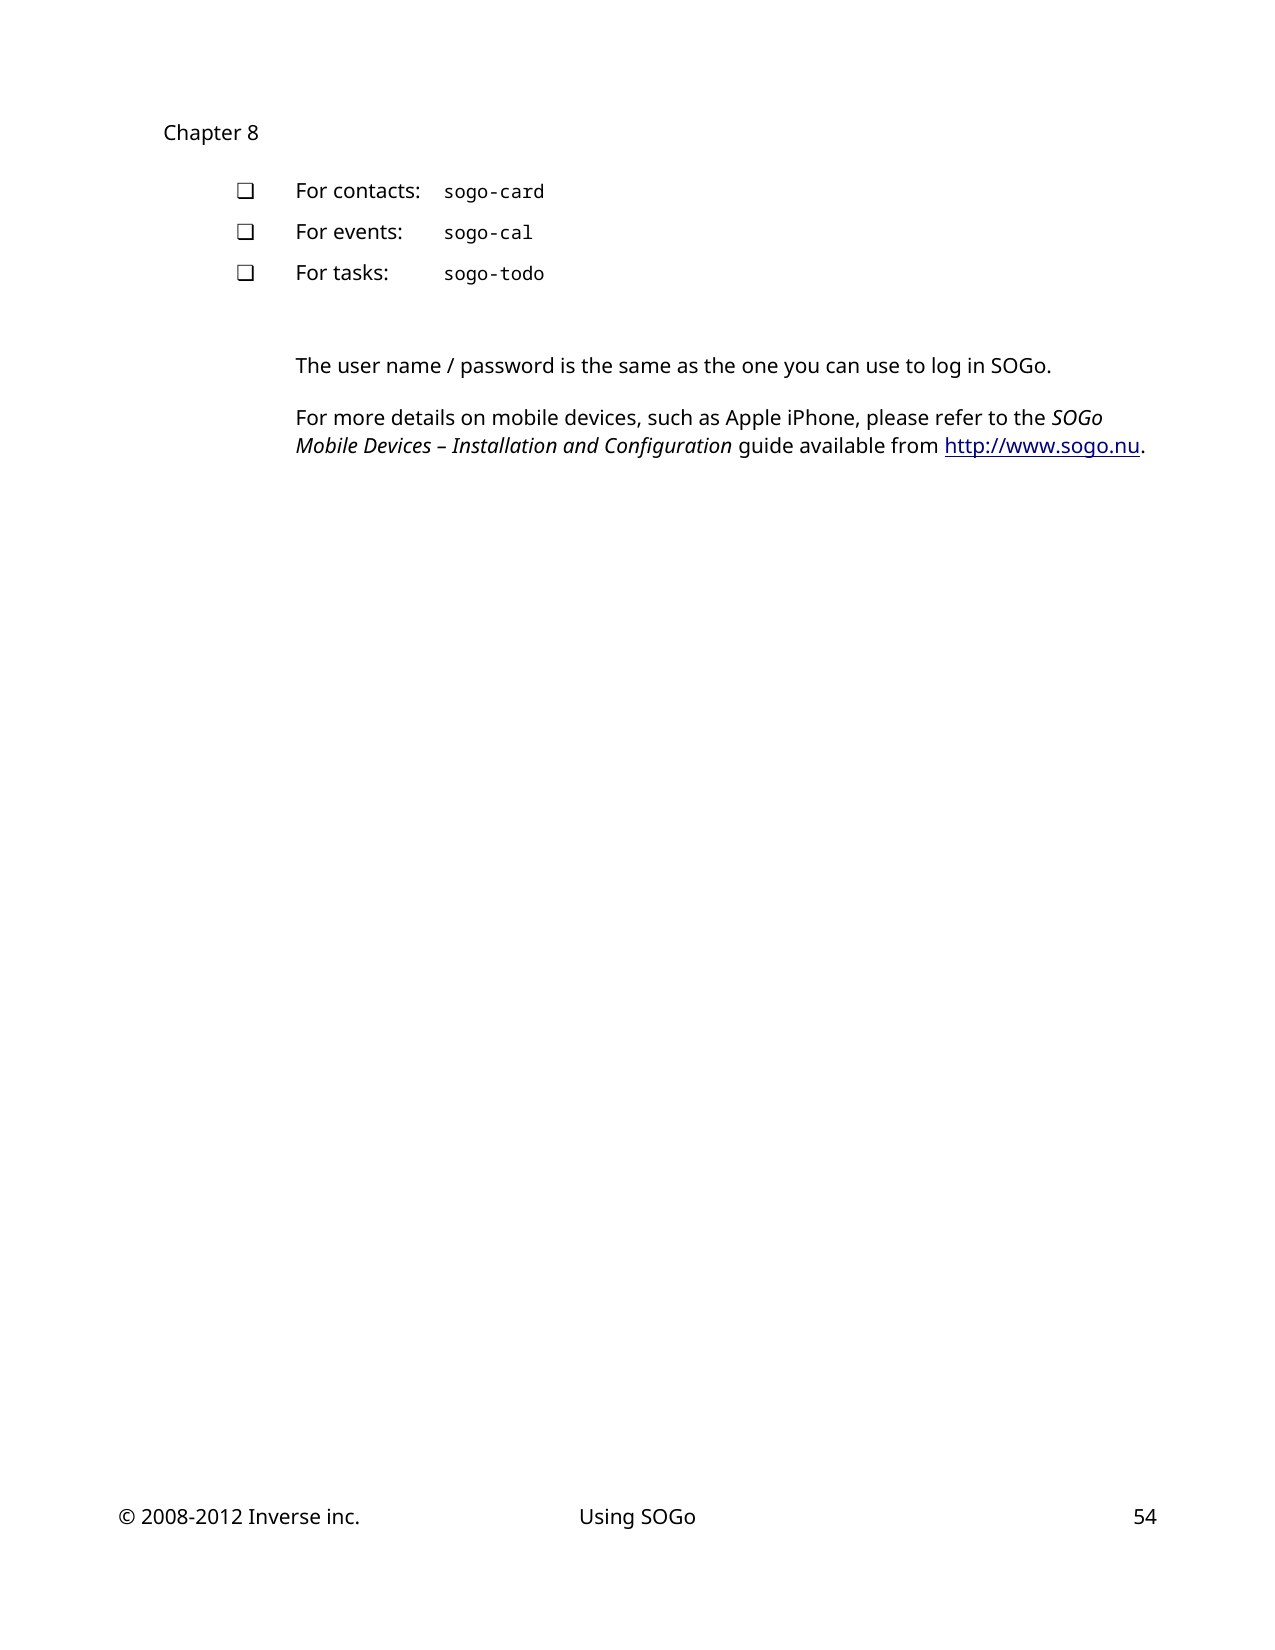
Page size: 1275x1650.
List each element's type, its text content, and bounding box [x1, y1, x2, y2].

text For more details on mobile devices, such as Apple iPhone, please refer to the SOGo Mobile Devices – Installation and Configuration guide available from http://www.sogo.nu. [295, 403, 1157, 460]
list ❏ For events: sogo-cal [236, 217, 1157, 245]
list ❏ For contacts: sogo-card [236, 176, 1157, 204]
list ❏ For tasks: sogo-todo [236, 258, 1157, 286]
text The user name / password is the same as the one you can use to log in SOGo. [295, 351, 1157, 379]
